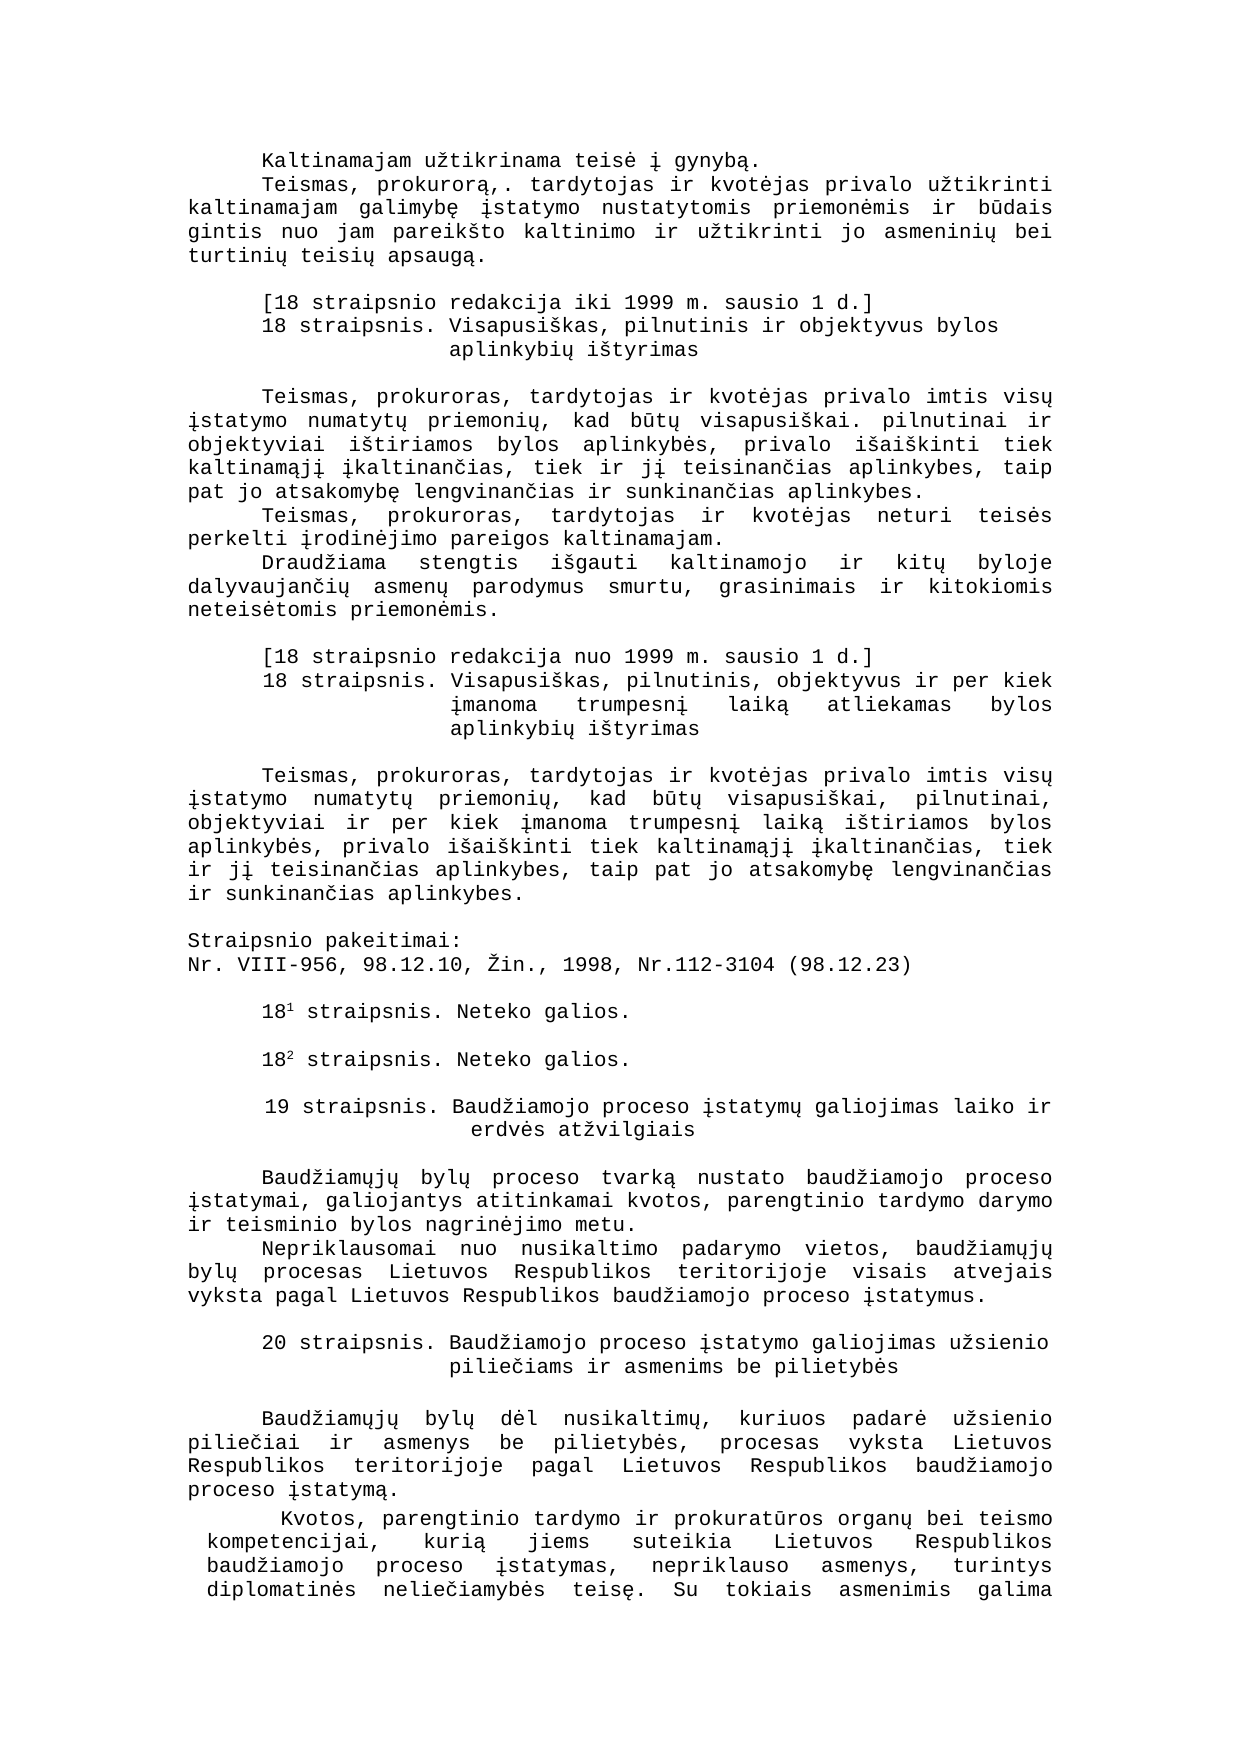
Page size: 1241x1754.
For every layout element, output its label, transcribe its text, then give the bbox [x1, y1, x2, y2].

text erdvės atžvilgiais [209, 1119, 1053, 1143]
text Nepriklausomai nuo nusikaltimo padarymo vietos, baudžiamųjų bylų procesas Lietuvos Respublikos teritorijoje visais atvejais vyksta pagal Lietuvos Respublikos baudžiamojo proceso įstatymus. [187, 1238, 1053, 1309]
text Nr. VIII-956, 98.12.10, Žin., 1998, Nr.112-3104 (98.12.23) [187, 954, 1053, 978]
text 18 straipsnis. Visapusiškas, pilnutinis, objektyvus ir per kiek įmanoma trumpesnį laiką atliekamas bylos aplinkybių ištyrimas [262, 670, 1053, 741]
text Teismas, prokurorą,. tardytojas ir kvotėjas privalo užtikrinti kaltinamajam galimybę įstatymo nustatytomis priemonėmis ir būdais gintis nuo jam pareikšto kaltinimo ir užtikrinti jo asmeninių bei turtinių teisių apsaugą. [187, 174, 1053, 268]
text Baudžiamųjų bylų proceso tvarką nustato baudžiamojo proceso įstatymai, galiojantys atitinkamai kvotos, parengtinio tardymo darymo ir teisminio bylos nagrinėjimo metu. [187, 1167, 1053, 1238]
text Kaltinamajam užtikrinama teisė į gynybą. [206, 150, 1053, 174]
text Teismas, prokuroras, tardytojas ir kvotėjas privalo imtis visų įstatymo numatytų priemonių, kad būtų visapusiškai. pilnutinai ir objektyviai ištiriamos bylos aplinkybės, privalo išaiškinti tiek kaltinamąjį įkaltinančias, tiek ir jį teisinančias aplinkybes, taip pat jo atsakomybę lengvinančias ir sunkinančias aplinkybes. [187, 386, 1053, 505]
text Teismas, prokuroras, tardytojas ir kvotėjas neturi teisės perkelti įrodinėjimo pareigos kaltinamajam. [187, 505, 1053, 552]
text Straipsnio pakeitimai: [187, 930, 1053, 954]
text 19 straipsnis. Baudžiamojo proceso įstatymų galiojimas laiko ir [209, 1096, 1053, 1119]
text Kvotos, parengtinio tardymo ir prokuratūros organų bei teismo kompetencijai, kurią jiems suteikia Lietuvos Respublikos baudžiamojo proceso įstatymas, nepriklauso asmenys, turintys diplomatinės neliečiamybės teisę. Su tokiais asmenimis galima [206, 1508, 1053, 1602]
text Draudžiama stengtis išgauti kaltinamojo ir kitų byloje dalyvaujančių asmenų parodymus smurtu, grasinimais ir kitokiomis neteisėtomis priemonėmis. [187, 552, 1053, 623]
text piliečiams ir asmenims be pilietybės [261, 1356, 1053, 1379]
text 182 straipsnis. Neteko galios. [206, 1048, 1053, 1072]
text aplinkybių ištyrimas [187, 339, 1053, 363]
text Baudžiamųjų bylų dėl nusikaltimų, kuriuos padarė užsienio piliečiai ir asmenys be pilietybės, procesas vyksta Lietuvos Respublikos teritorijoje pagal Lietuvos Respublikos baudžiamojo proceso įstatymą. [187, 1408, 1053, 1503]
text Teismas, prokuroras, tardytojas ir kvotėjas privalo imtis visų įstatymo numatytų priemonių, kad būtų visapusiškai, pilnutinai, objektyviai ir per kiek įmanoma trumpesnį laiką ištiriamos bylos aplinkybės, privalo išaiškinti tiek kaltinamąjį įkaltinančias, tiek ir jį teisinančias aplinkybes, taip pat jo atsakomybę lengvinančias ir sunkinančias aplinkybes. [187, 765, 1053, 907]
text 18 straipsnis. Visapusiškas, pilnutinis ir objektyvus bylos [187, 316, 1053, 339]
text 20 straipsnis. Baudžiamojo proceso įstatymo galiojimas užsienio [261, 1332, 1053, 1356]
text [18 straipsnio redakcija iki 1999 m. sausio 1 d.] [187, 292, 1053, 316]
text 181 straipsnis. Neteko galios. [187, 1001, 1053, 1025]
text [18 straipsnio redakcija nuo 1999 m. sausio 1 d.] [187, 647, 1053, 670]
